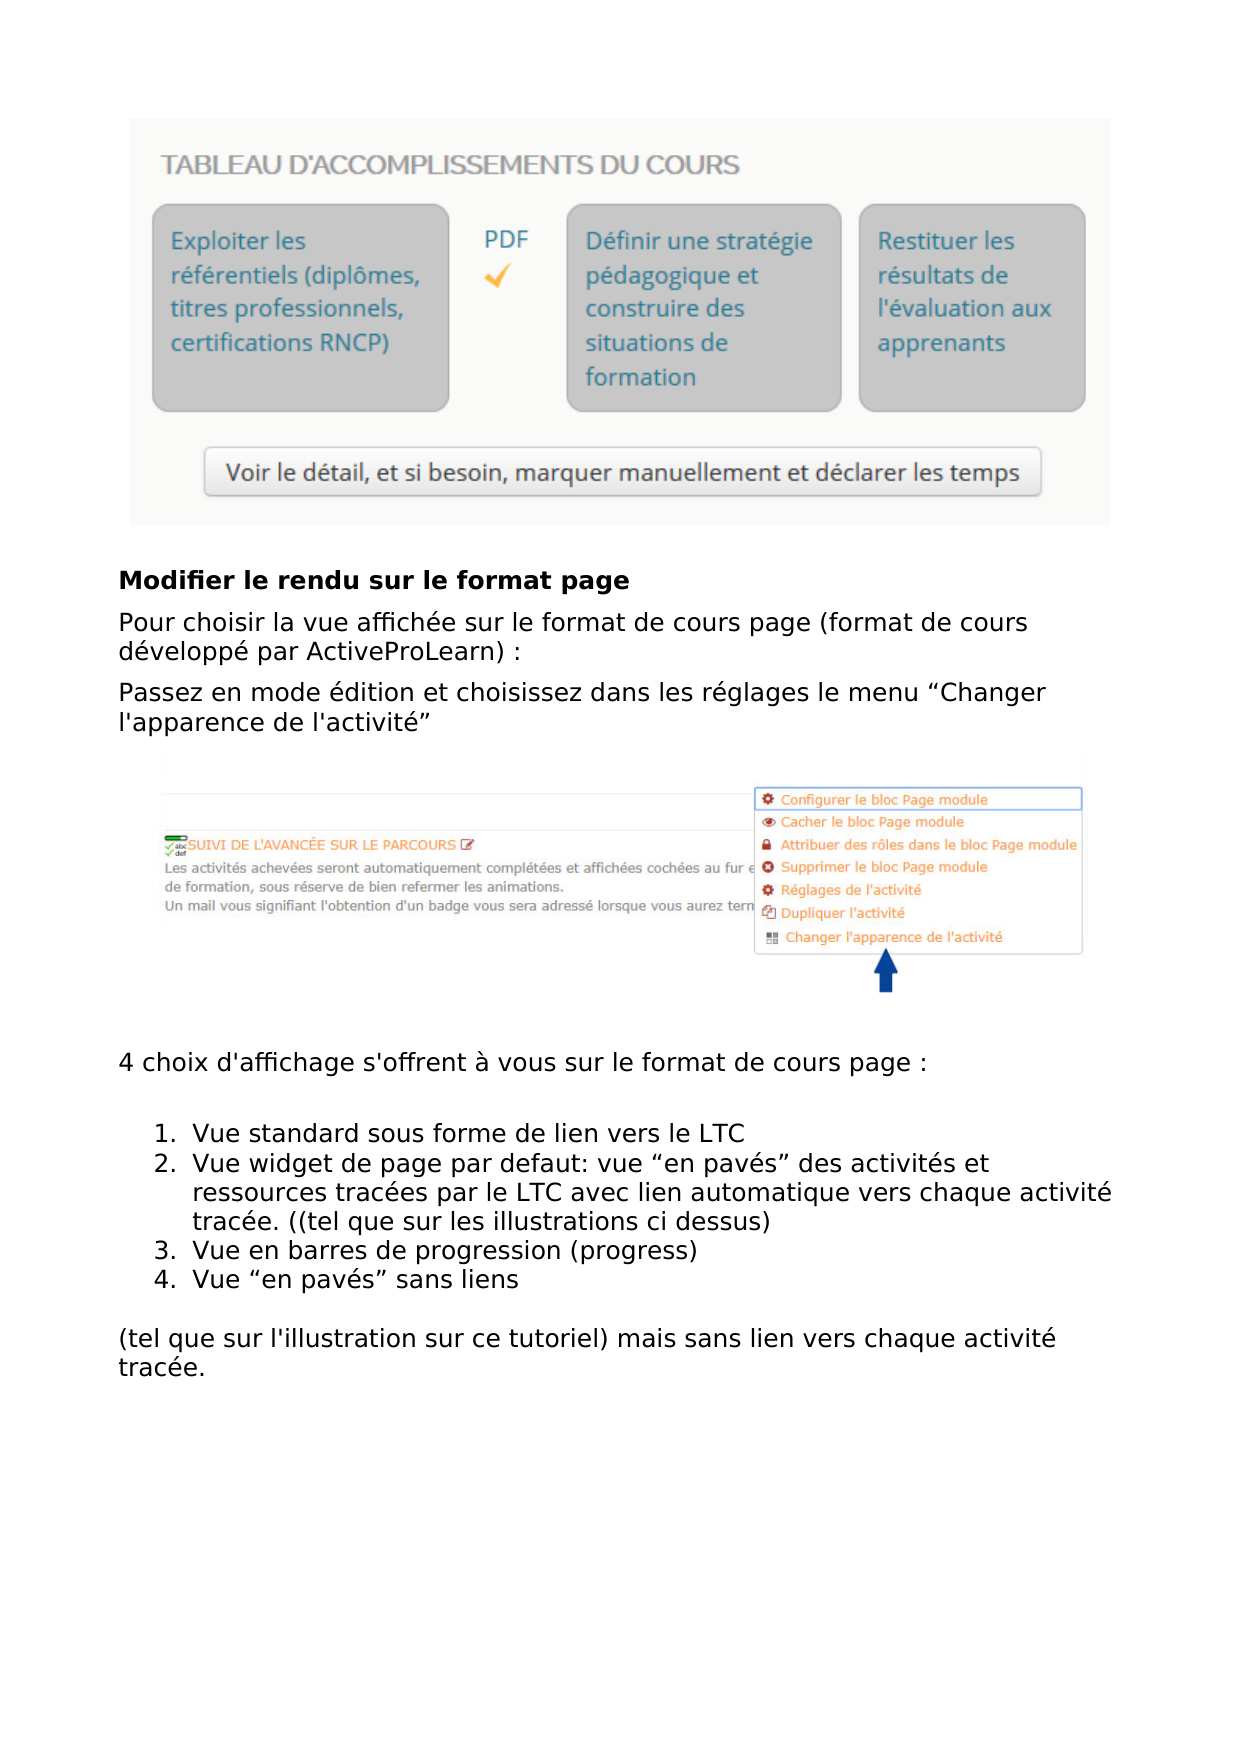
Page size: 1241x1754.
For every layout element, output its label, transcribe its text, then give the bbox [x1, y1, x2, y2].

text Modifier le rendu sur le format page [118, 566, 1122, 595]
list Vue standard sous forme de lien vers le LTC [177, 1119, 1122, 1149]
list Vue “en pavés” sans liens [177, 1265, 1122, 1294]
text 4 choix d'affichage s'offrent à vous sur le format de cours page : [118, 1048, 1122, 1078]
text Pour choisir la vue affichée sur le format de cours page (format de cours développé par ActiveProLearn) : [118, 608, 1122, 666]
picture [129, 118, 1111, 525]
list Vue widget de page par defaut: vue “en pavés” des activités et ressources tracées par le LTC avec lien automatique vers chaque activité tracée. ((tel que sur les illustrations ci dessus) [177, 1149, 1122, 1236]
list Vue en barres de progression (progress) [177, 1236, 1122, 1265]
text (tel que sur l'illustration sur ce tutoriel) mais sans lien vers chaque activité tracée. [118, 1324, 1122, 1382]
text Passez en mode édition et choisissez dans les réglages le menu “Changer l'apparence de l'activité” [118, 678, 1122, 737]
picture [151, 749, 1089, 1007]
